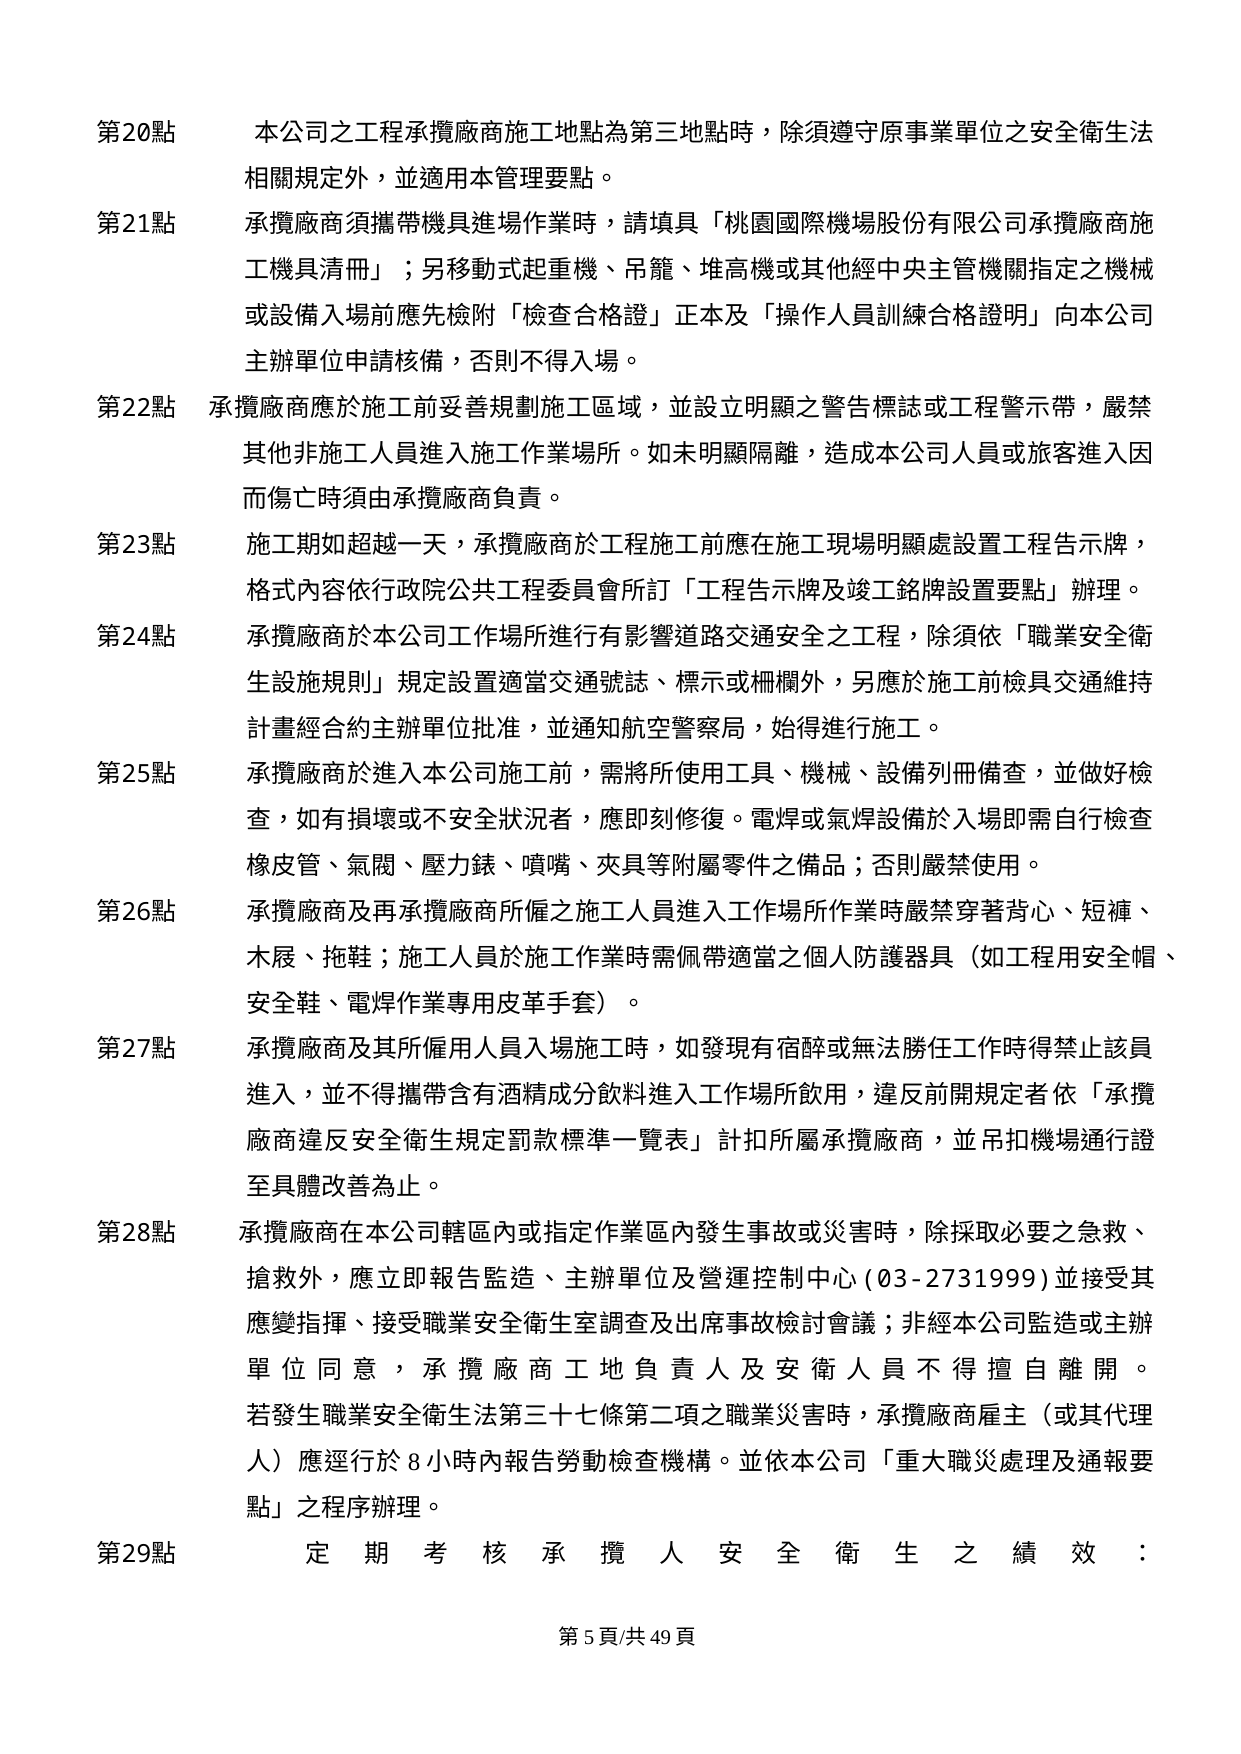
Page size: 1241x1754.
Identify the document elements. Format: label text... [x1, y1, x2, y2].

list 本公司之工程承攬廠商施工地點為第三地點時，除須遵守原事業單位之安全衛生法相關規定外，並適用本管理要點。 [96, 104, 1156, 196]
list 承攬廠商及其所僱用人員入場施工時，如發現有宿醉或無法勝任工作時得禁止該員進入，並不得攜帶含有酒精成分飲料進入工作場所飲用，違反前開規定者依「承攬廠商違反安全衛生規定罰款標準一覽表」計扣所屬承攬廠商，並吊扣機場通行證至具體改善為止。 [96, 1021, 1156, 1204]
list 定期考核承攬人安全衛生之績效： [96, 1525, 1156, 1571]
list 施工期如超越一天，承攬廠商於工程施工前應在施工現場明顯處設置工程告示牌，格式內容依行政院公共工程委員會所訂「工程告示牌及竣工銘牌設置要點」辦理。 [96, 517, 1156, 609]
list 承攬廠商應於施工前妥善規劃施工區域，並設立明顯之警告標誌或工程警示帶，嚴禁其他非施工人員進入施工作業場所。如未明顯隔離，造成本公司人員或旅客進入因而傷亡時須由承攬廠商負責。 [96, 379, 1156, 517]
list 承攬廠商於進入本公司施工前，需將所使用工具、機械、設備列冊備查，並做好檢查，如有損壞或不安全狀況者，應即刻修復。電焊或氣焊設備於入場即需自行檢查橡皮管、氣閥、壓力錶、噴嘴、夾具等附屬零件之備品；否則嚴禁使用。 [96, 746, 1156, 884]
list 承攬廠商在本公司轄區內或指定作業區內發生事故或災害時，除採取必要之急救、搶救外，應立即報告監造、主辦單位及營運控制中心(03-2731999)並接受其應變指揮、接受職業安全衛生室調查及出席事故檢討會議；非經本公司監造或主辦單位同意，承攬廠商工地負責人及安衛人員不得擅自離開。 若發生職業安全衛生法第三十七條第二項之職業災害時，承攬廠商雇主（或其代理人）應逕行於8小時內報告勞動檢查機構。並依本公司「重大職災處理及通報要點」之程序辦理。 [96, 1204, 1156, 1525]
list 承攬廠商於本公司工作場所進行有影響道路交通安全之工程，除須依「職業安全衛生設施規則」規定設置適當交通號誌、標示或柵欄外，另應於施工前檢具交通維持計畫經合約主辦單位批准，並通知航空警察局，始得進行施工。 [96, 609, 1156, 746]
list 承攬廠商須攜帶機具進場作業時，請填具「桃園國際機場股份有限公司承攬廠商施工機具清冊」；另移動式起重機、吊籠、堆高機或其他經中央主管機關指定之機械或設備入場前應先檢附「檢查合格證」正本及「操作人員訓練合格證明」向本公司主辦單位申請核備，否則不得入場。 [96, 196, 1156, 379]
list 承攬廠商及再承攬廠商所僱之施工人員進入工作場所作業時嚴禁穿著背心、短褲、木屐、拖鞋；施工人員於施工作業時需佩帶適當之個人防護器具（如工程用安全帽、安全鞋、電焊作業專用皮革手套）。 [96, 884, 1158, 1021]
